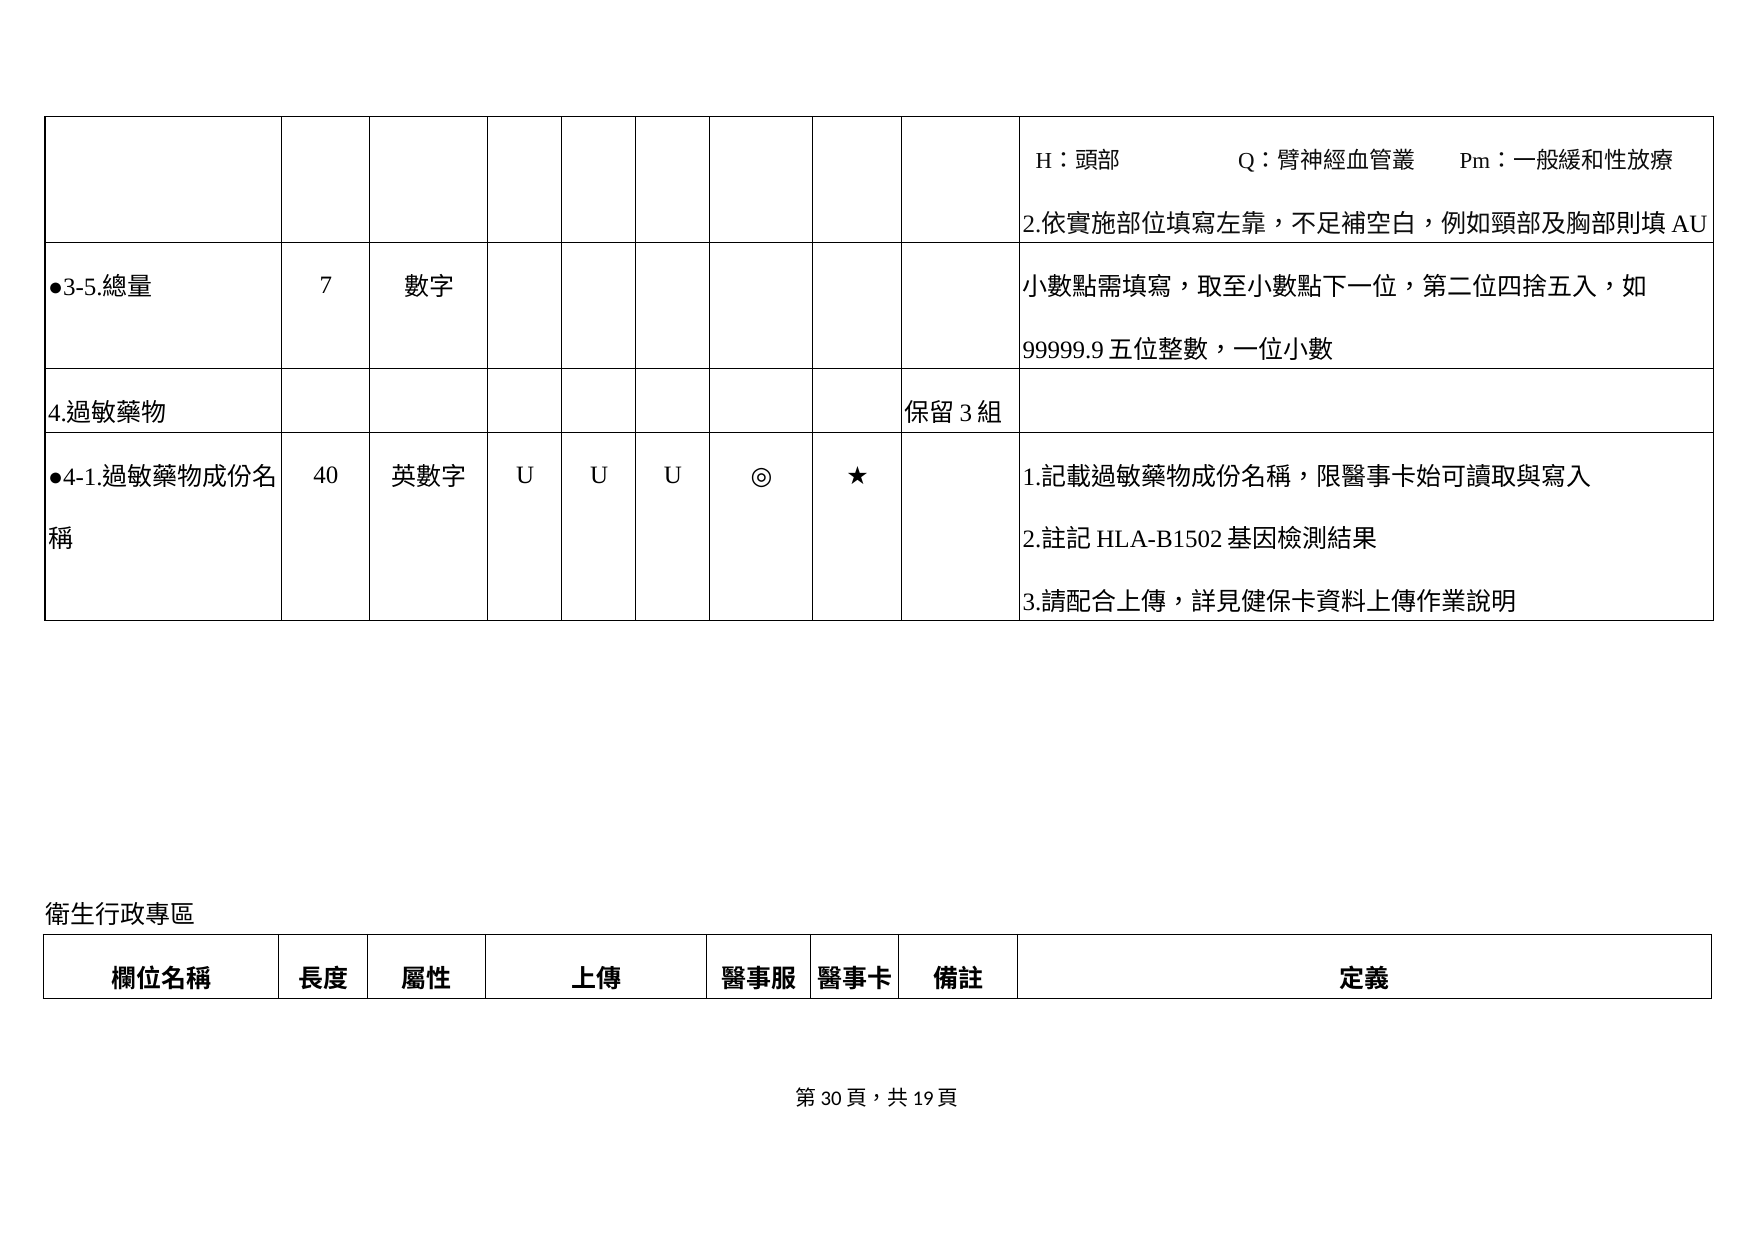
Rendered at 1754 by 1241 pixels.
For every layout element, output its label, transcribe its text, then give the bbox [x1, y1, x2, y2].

table_cell [1020, 369, 1713, 432]
table_cell [282, 117, 369, 242]
table_cell [636, 243, 709, 368]
table_cell [46, 117, 281, 242]
table_cell 7 [282, 243, 369, 368]
table_cell [813, 369, 901, 432]
table_header 定義 [1018, 935, 1711, 997]
table_header 醫事卡 [811, 935, 898, 997]
table_cell [562, 117, 635, 242]
table_cell [902, 433, 1019, 620]
table_cell 40 [282, 433, 369, 620]
table_cell [710, 117, 812, 242]
table_header 醫事服 [707, 935, 810, 997]
table_cell 數字 [370, 243, 487, 368]
table_cell [488, 369, 561, 432]
table_cell Pm：一般緩和性放療 [1448, 117, 1709, 180]
table_cell [636, 369, 709, 432]
table_cell [813, 117, 901, 242]
table_cell [370, 117, 487, 242]
table_cell [370, 369, 487, 432]
table_cell [902, 243, 1019, 368]
table_cell 保留3組 [902, 369, 1019, 432]
table_cell [562, 243, 635, 368]
table_cell [710, 369, 812, 432]
table_cell 4.過敏藥物 [46, 369, 281, 432]
table_cell 1.記載過敏藥物成份名稱，限醫事卡始可讀取與寫入 2.註記HLA-B1502基因檢測結果 3.請配合上傳，詳見健保卡資料上傳作業說明 [1020, 433, 1713, 620]
table_cell [813, 243, 901, 368]
table_cell [562, 369, 635, 432]
table_cell 小數點需填寫，取至小數點下一位，第二位四捨五入，如99999.9五位整數，一位小數 [1020, 243, 1713, 368]
table_cell ◎ [710, 433, 812, 620]
table_cell ●4-1.過敏藥物成份名稱 [46, 433, 281, 620]
text 衛生行政專區 [46, 871, 1679, 934]
table_cell [488, 243, 561, 368]
table_cell Q：臂神經血管叢 [1227, 117, 1448, 180]
table_cell U [488, 433, 561, 620]
table_header 備註 [899, 935, 1017, 997]
table_header 長度 [279, 935, 367, 997]
table_cell [710, 243, 812, 368]
table_header 屬性 [368, 935, 485, 997]
table_header 欄位名稱 [44, 935, 278, 997]
table_cell [902, 117, 1019, 242]
table_cell ★ [813, 433, 901, 620]
table_cell ●3-5.總量 [46, 243, 281, 368]
table_cell H：頭部 [1024, 117, 1227, 180]
table_header 上傳 [486, 935, 706, 997]
table_cell [488, 117, 561, 242]
table_cell 英數字 [370, 433, 487, 620]
table_cell [636, 117, 709, 242]
table_cell U [562, 433, 635, 620]
table_cell U [636, 433, 709, 620]
table_cell 2.依實施部位填寫左靠，不足補空白，例如頸部及胸部則填AU [1020, 117, 1713, 242]
table_cell [282, 369, 369, 432]
